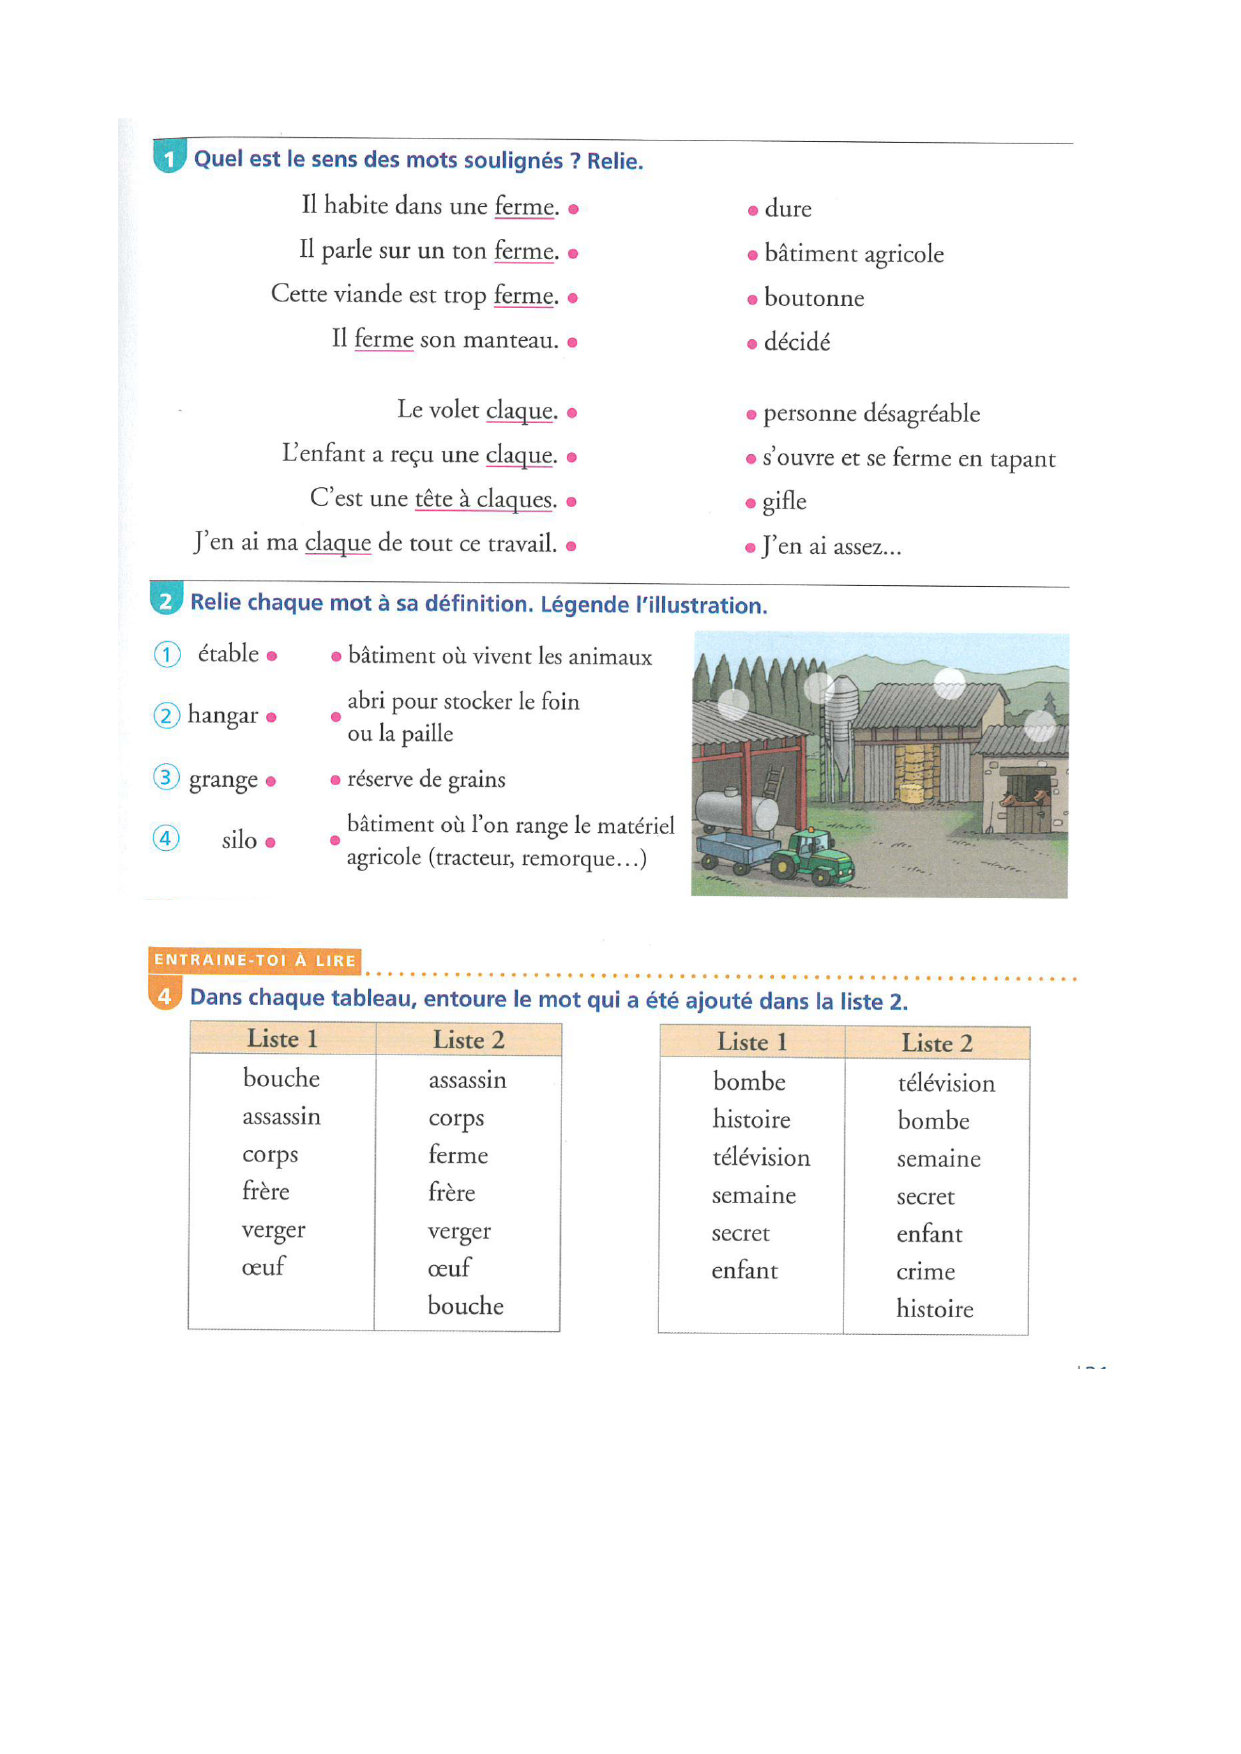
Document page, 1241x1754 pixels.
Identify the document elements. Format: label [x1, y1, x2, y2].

picture [118, 928, 1123, 1369]
picture [118, 118, 1123, 900]
